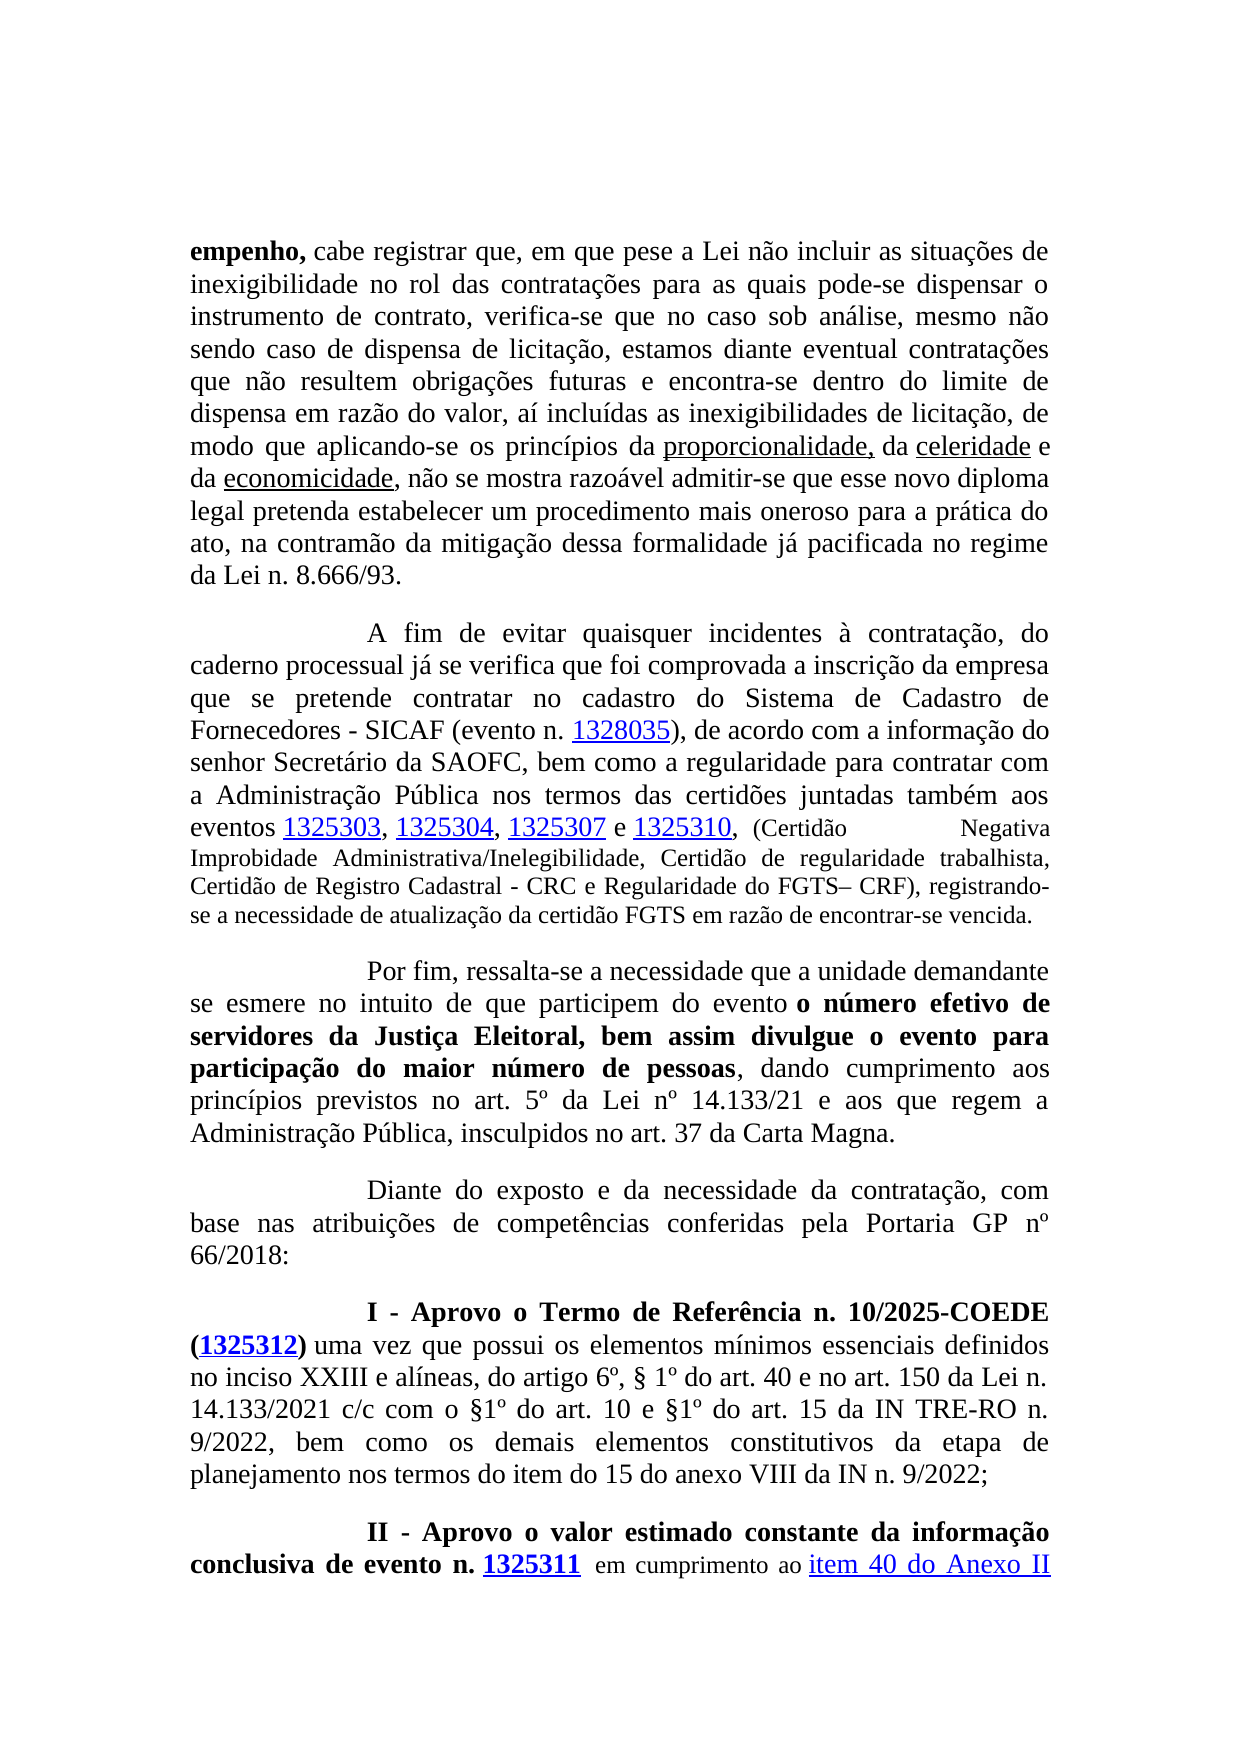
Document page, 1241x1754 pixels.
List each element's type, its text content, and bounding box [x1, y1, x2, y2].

text I - Aprovo o Termo de Referência n. 10/2025-COEDE (1325312) uma vez que possui os elementos mínimos essenciais definidos no inciso XXIII e alíneas, do artigo 6º, § 1º do art. 40 e no art. 150 da Lei n. 14.133/2021 c/c com o §1º do art. 10 e §1º do art. 15 da IN TRE-RO n. 9/2022, bem como os demais elementos constitutivos da etapa de planejamento nos termos do item do 15 do anexo VIII da IN n. 9/2022; [190, 1295, 1051, 1490]
text Por fim, ressalta-se a necessidade que a unidade demandante se esmere no intuito de que participem do evento o número efetivo de servidores da Justiça Eleitoral, bem assim divulgue o evento para participação do maior número de pessoas, dando cumprimento aos princípios previstos no art. 5º da Lei nº 14.133/21 e aos que regem a Administração Pública, insculpidos no art. 37 da Carta Magna. [190, 954, 1051, 1148]
text empenho, cabe registrar que, em que pese a Lei não incluir as situações de inexigibilidade no rol das contratações para as quais pode-se dispensar o instrumento de contrato, verifica-se que no caso sob análise, mesmo não sendo caso de dispensa de licitação, estamos diante eventual contratações que não resultem obrigações futuras e encontra-se dentro do limite de dispensa em razão do valor, aí incluídas as inexigibilidades de licitação, de modo que aplicando-se os princípios da proporcionalidade, da celeridade e da economicidade, não se mostra razoável admitir-se que esse novo diploma legal pretenda estabelecer um procedimento mais oneroso para a prática do ato, na contramão da mitigação dessa formalidade já pacificada no regime da Lei n. 8.666/93. [190, 234, 1051, 591]
text Diante do exposto e da necessidade da contratação, com base nas atribuições de competências conferidas pela Portaria GP nº 66/2018: [190, 1173, 1051, 1270]
text A fim de evitar quaisquer incidentes à contratação, do caderno processual já se verifica que foi comprovada a inscrição da empresa que se pretende contratar no cadastro do Sistema de Cadastro de Fornecedores - SICAF (evento n. 1328035), de acordo com a informação do senhor Secretário da SAOFC, bem como a regularidade para contratar com a Administração Pública nos termos das certidões juntadas também aos eventos 1325303, 1325304, 1325307 e 1325310, (Certidão Negativa Improbidade Administrativa/Inelegibilidade, Certidão de regularidade trabalhista, Certidão de Registro Cadastral - CRC e Regularidade do FGTS– CRF), registrando-se a necessidade de atualização da certidão FGTS em razão de encontrar-se vencida. [190, 616, 1051, 929]
text II - Aprovo o valor estimado constante da informação conclusiva de evento n. 1325311 em cumprimento ao item 40 do Anexo II [190, 1515, 1051, 1579]
